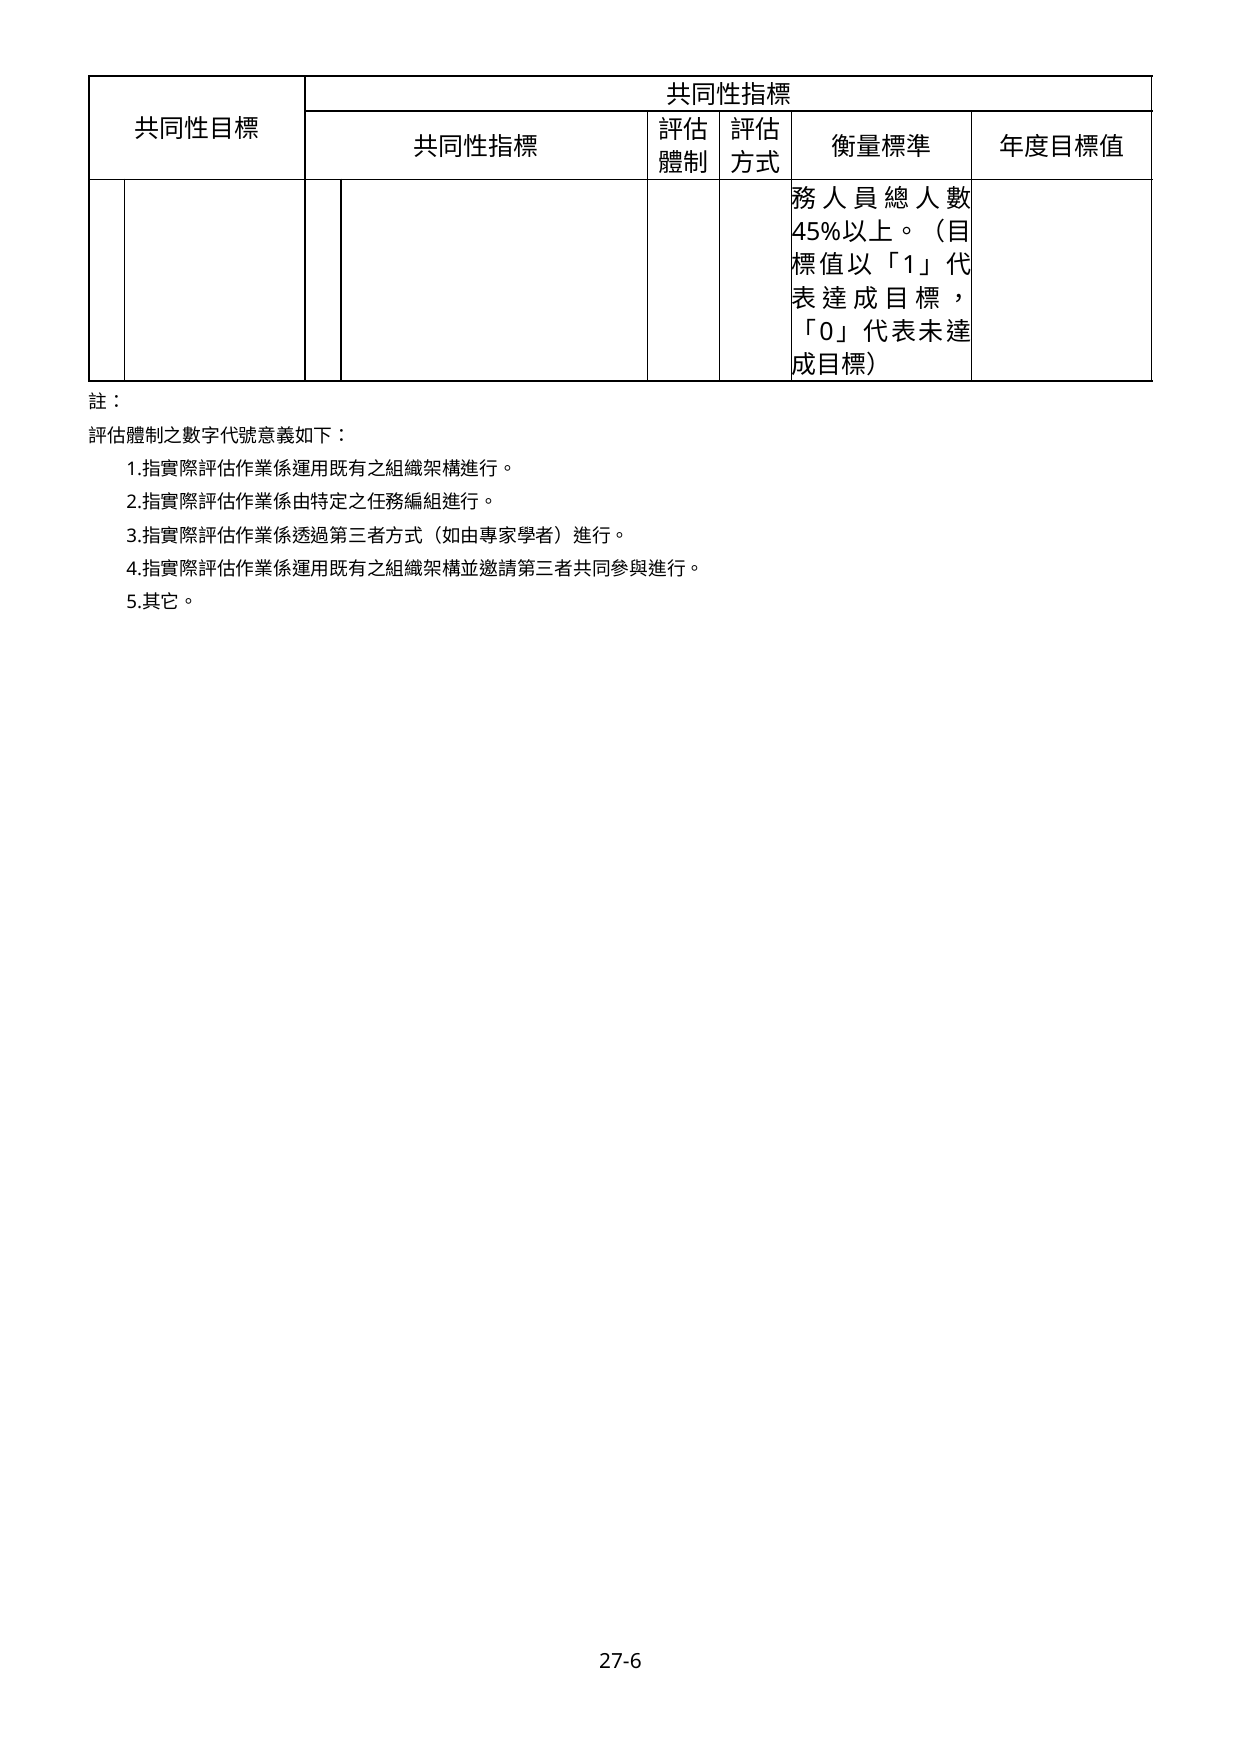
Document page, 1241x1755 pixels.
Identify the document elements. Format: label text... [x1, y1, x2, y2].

table_cell [306, 180, 340, 380]
table_cell [342, 180, 647, 380]
table_cell [648, 180, 719, 380]
table_header 共同性指標 [306, 77, 1151, 110]
table_cell 共同性指標 [306, 112, 647, 178]
text 3.指實際評估作業係透過第三者方式（如由專家學者）進行。 [89, 515, 1152, 549]
table_cell [720, 180, 791, 380]
text 1.指實際評估作業係運用既有之組織架構進行。 [89, 449, 1152, 482]
table_cell 務人員總人數45%以上。（目標值以「1」代表達成目標，「0」代表未達成目標） [792, 180, 971, 380]
text 5.其它。 [89, 582, 1152, 615]
table_header 共同性目標 [90, 77, 304, 178]
table_cell [972, 180, 1151, 380]
table_cell [125, 180, 304, 380]
text 註： [89, 382, 1152, 415]
table_cell 評估 體制 [648, 112, 719, 178]
table_cell 評估 方式 [720, 112, 791, 178]
table_cell 年度目標值 [972, 112, 1151, 178]
text 評估體制之數字代號意義如下： [89, 415, 1152, 449]
table_cell 衡量標準 [792, 112, 971, 178]
text 4.指實際評估作業係運用既有之組織架構並邀請第三者共同參與進行。 [89, 549, 1152, 582]
text 2.指實際評估作業係由特定之任務編組進行。 [89, 482, 1152, 515]
table_cell [90, 180, 124, 380]
